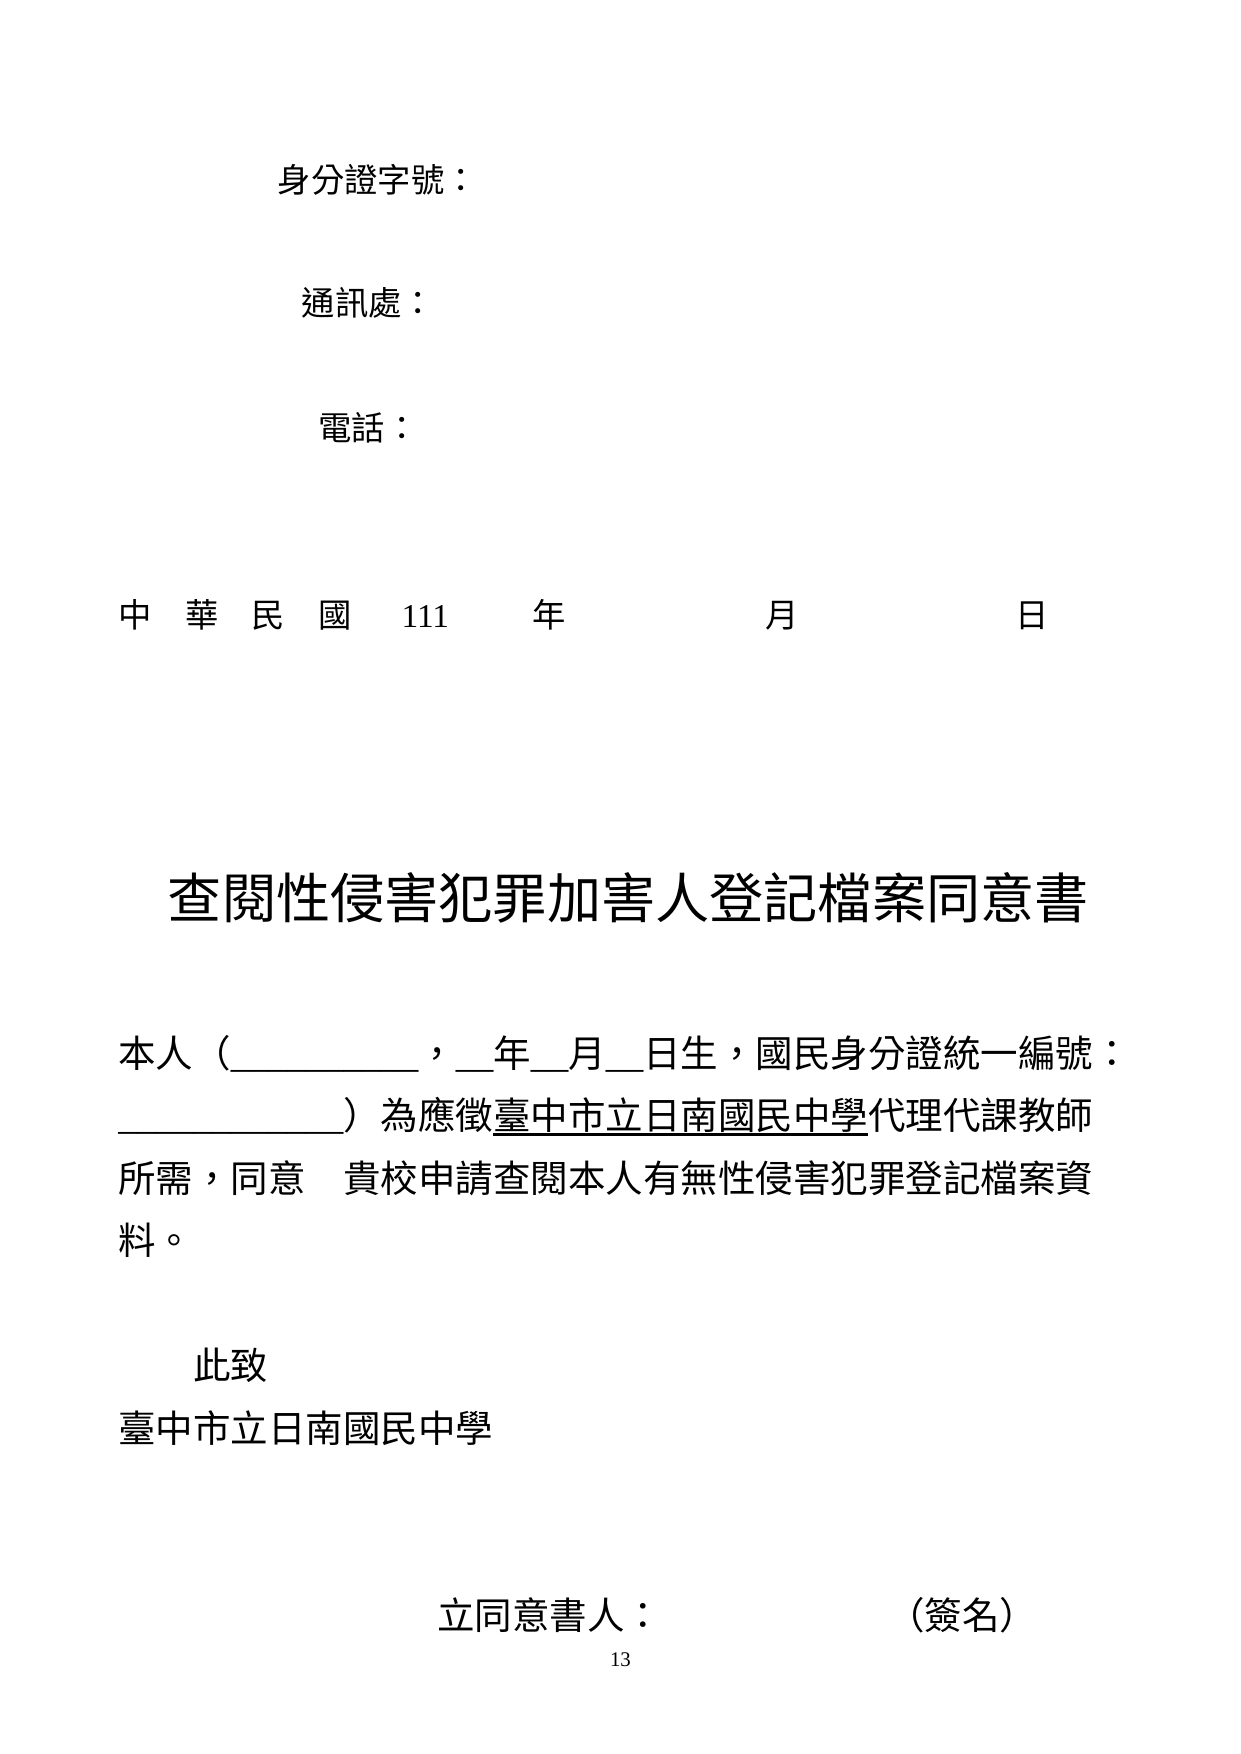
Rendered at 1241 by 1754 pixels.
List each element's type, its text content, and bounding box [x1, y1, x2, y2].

text 立同意書人： （簽名） [118, 1572, 1122, 1634]
text 通訊處： [118, 259, 1122, 322]
text 查閱性侵害犯罪加害人登記檔案同意書 [118, 822, 1138, 947]
text 本人（__________，__年__月__日生，國民身分證統一編號：____________）為應徵臺中市立日南國民中學代理代課教師所需，同意 貴校申請查閱本人有無性侵害犯罪登記檔案資料。 [118, 1009, 1122, 1259]
text 臺中市立日南國民中學 [118, 1384, 1122, 1447]
text 此致 [118, 1322, 1122, 1384]
text 身分證字號： [118, 134, 1122, 197]
text 中 華 民 國 111 年 月 日 [118, 572, 1122, 634]
text 電話： [118, 384, 1122, 447]
